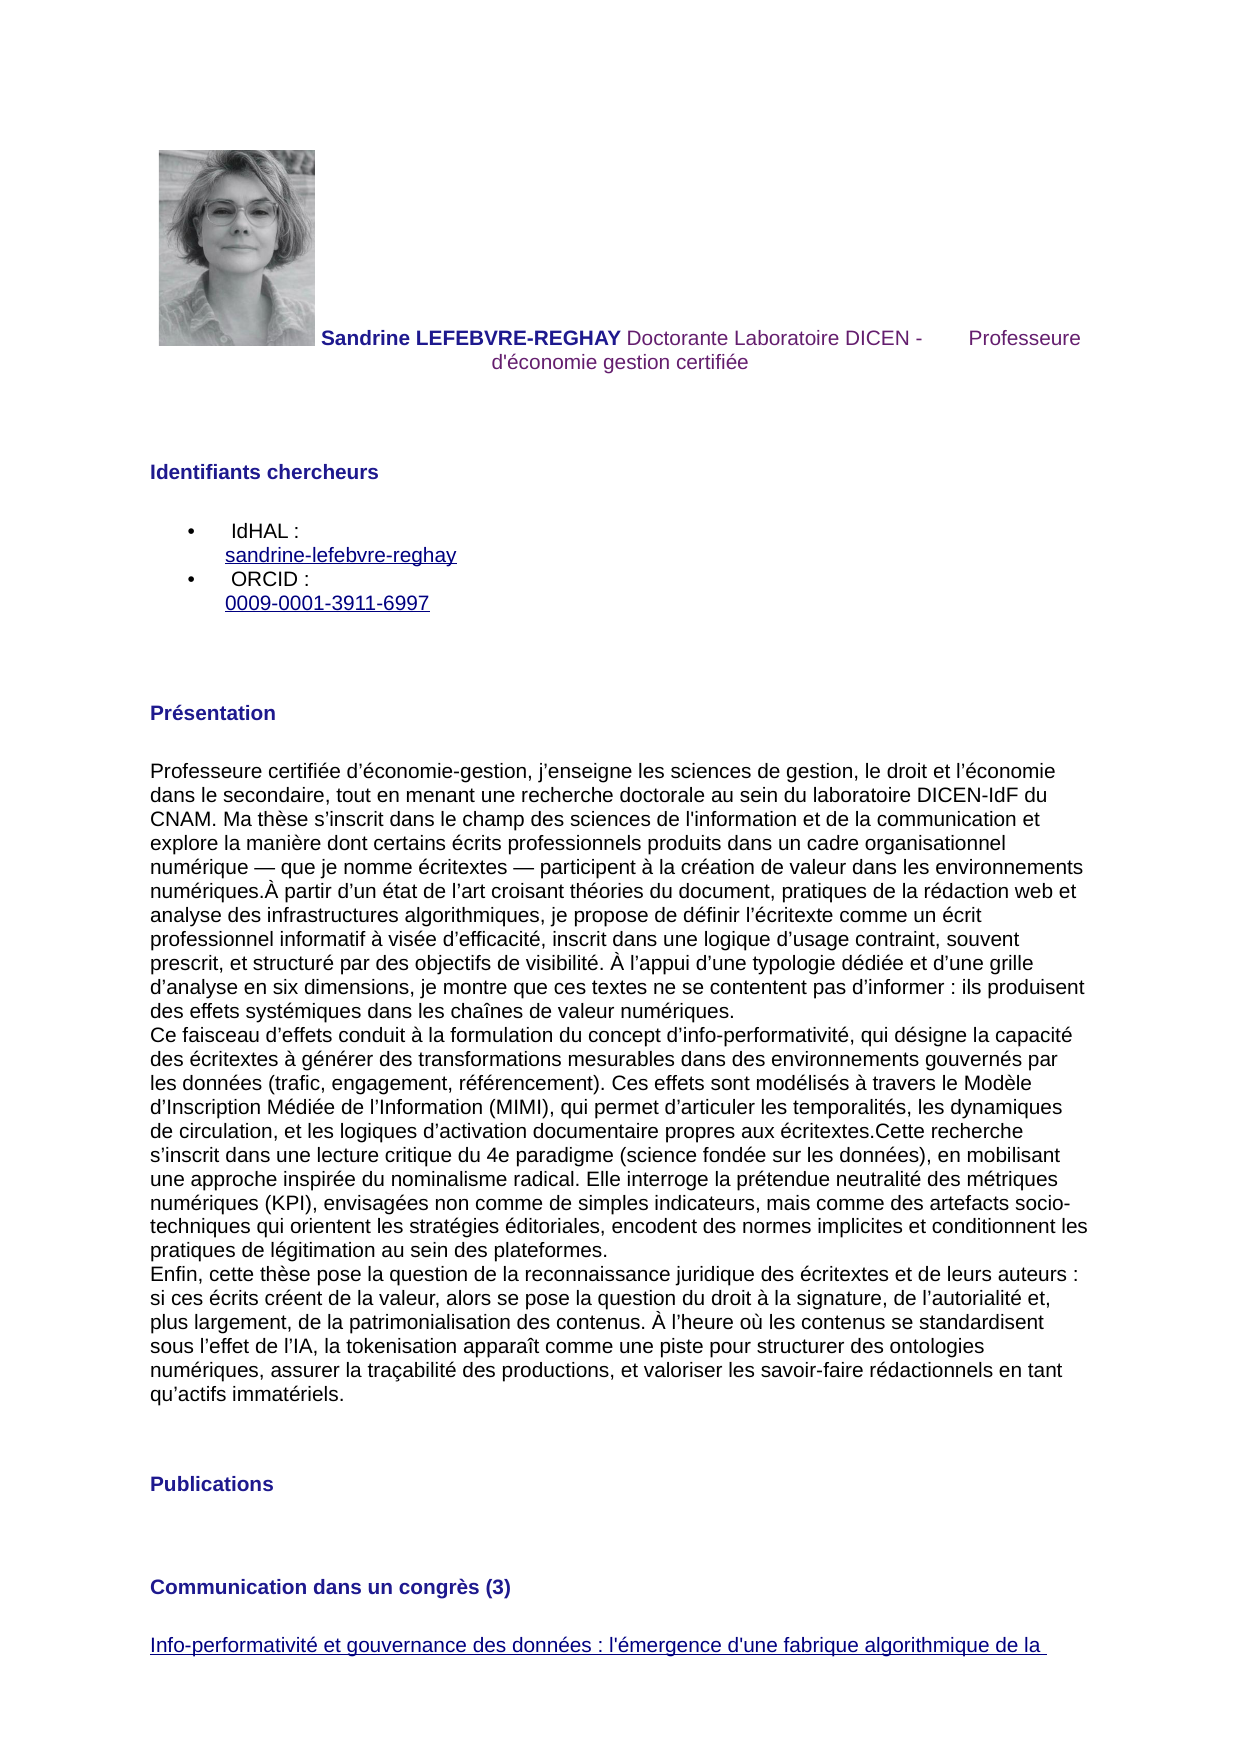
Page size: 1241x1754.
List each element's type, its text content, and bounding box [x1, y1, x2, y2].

list ORCID : [187, 566, 1090, 590]
picture [158, 150, 315, 346]
text Enfin, cette thèse pose la question de la reconnaissance juridique des écritextes et de leurs auteurs : si ces écrits créent de la valeur, alors se pose la question du droit à la signature, de l’autorialité et, plus largement, de la patrimonialisation des contenus. À l’heure où les contenus se standardisent sous l’effet de l’IA, la tokenisation apparaît comme une piste pour structurer des ontologies numériques, assurer la traçabilité des productions, et valoriser les savoir-faire rédactionnels en tant qu’actifs immatériels. [150, 1262, 1090, 1406]
subtitle Identifiants chercheurs [150, 460, 1090, 484]
list IdHAL : [187, 518, 1090, 542]
list 0009-0001-3911-6997 [187, 590, 1090, 614]
subtitle Présentation [150, 701, 1090, 725]
subtitle Communication dans un congrès (3) [150, 1575, 1090, 1599]
text Ce faisceau d’effets conduit à la formulation du concept d’info-performativité, qui désigne la capacité des écritextes à générer des transformations mesurables dans des environnements gouvernés par les données (trafic, engagement, référencement). Ces effets sont modélisés à travers le Modèle d’Inscription Médiée de l’Information (MIMI), qui permet d’articuler les temporalités, les dynamiques de circulation, et les logiques d’activation documentaire propres aux écritextes.Cette recherche s’inscrit dans une lecture critique du 4e paradigme (science fondée sur les données), en mobilisant une approche inspirée du nominalisme radical. Elle interroge la prétendue neutralité des métriques numériques (KPI), envisagées non comme de simples indicateurs, mais comme des artefacts socio-techniques qui orientent les stratégies éditoriales, encodent des normes implicites et conditionnent les pratiques de légitimation au sein des plateformes. [150, 1023, 1090, 1262]
text Professeure certifiée d’économie-gestion, j’enseigne les sciences de gestion, le droit et l’économie dans le secondaire, tout en menant une recherche doctorale au sein du laboratoire DICEN-IdF du CNAM. Ma thèse s’inscrit dans le champ des sciences de l'information et de la communication et explore la manière dont certains écrits professionnels produits dans un cadre organisationnel numérique — que je nomme écritextes — participent à la création de valeur dans les environnements numériques.À partir d’un état de l’art croisant théories du document, pratiques de la rédaction web et analyse des infrastructures algorithmiques, je propose de définir l’écritexte comme un écrit professionnel informatif à visée d’efficacité, inscrit dans une logique d’usage contraint, souvent prescrit, et structuré par des objectifs de visibilité. À l’appui d’une typologie dédiée et d’une grille d’analyse en six dimensions, je montre que ces textes ne se contentent pas d’informer : ils produisent des effets systémiques dans les chaînes de valeur numériques. [150, 759, 1090, 1023]
list sandrine-lefebvre-reghay [187, 542, 1090, 566]
subtitle Publications [150, 1472, 1090, 1496]
table_header Info-performativité et gouvernance des données : l'émergence d'une fabrique algorithmique de la [150, 1633, 1090, 1657]
subtitle Sandrine LEFEBVRE-REGHAY Doctorante Laboratoire DICEN - Professeure d'économie gestion certifiée [150, 150, 1090, 374]
